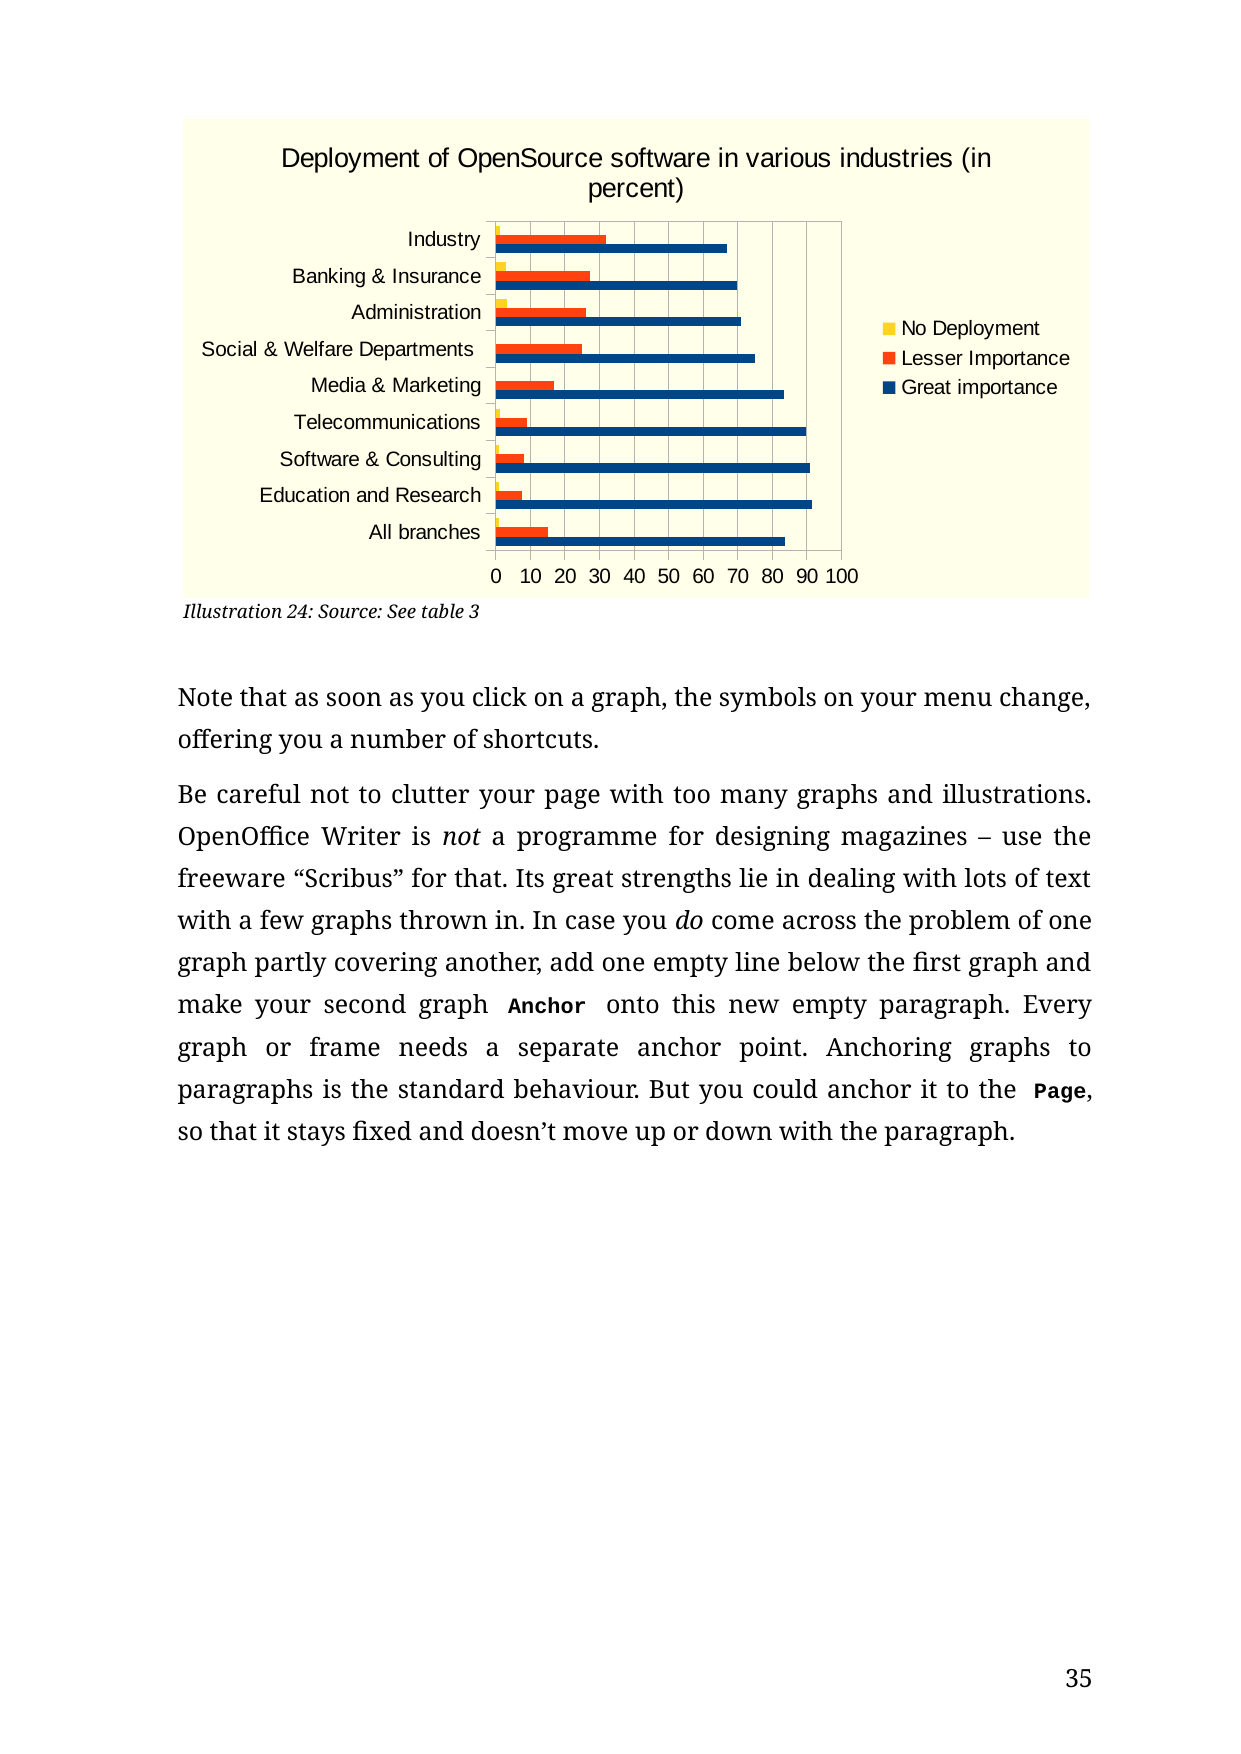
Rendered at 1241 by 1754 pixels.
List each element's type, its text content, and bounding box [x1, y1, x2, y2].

text Illustration 24: Source: See table 3 [183, 118, 1128, 624]
text Note that as soon as you click on a graph, the symbols on your menu change, offering you a number of shortcuts. [177, 118, 1093, 756]
subtitle Labels and Form Letters [183, 118, 1090, 599]
text Be careful not to clutter your page with too many graphs and illustrations. OpenOffice Writer is not a programme for designing magazines – use the freeware “Scribus” for that. Its great strengths lie in dealing with lots of text with a few graphs thrown in. In case you do come across the problem of one graph partly covering another, add one empty line below the first graph and make your second graph Anchor onto this new empty paragraph. Every graph or frame needs a separate anchor point. Anchoring graphs to paragraphs is the standard behaviour. But you could anchor it to the Page, so that it stays fixed and doesn’t move up or down with the paragraph. [177, 776, 1093, 1148]
